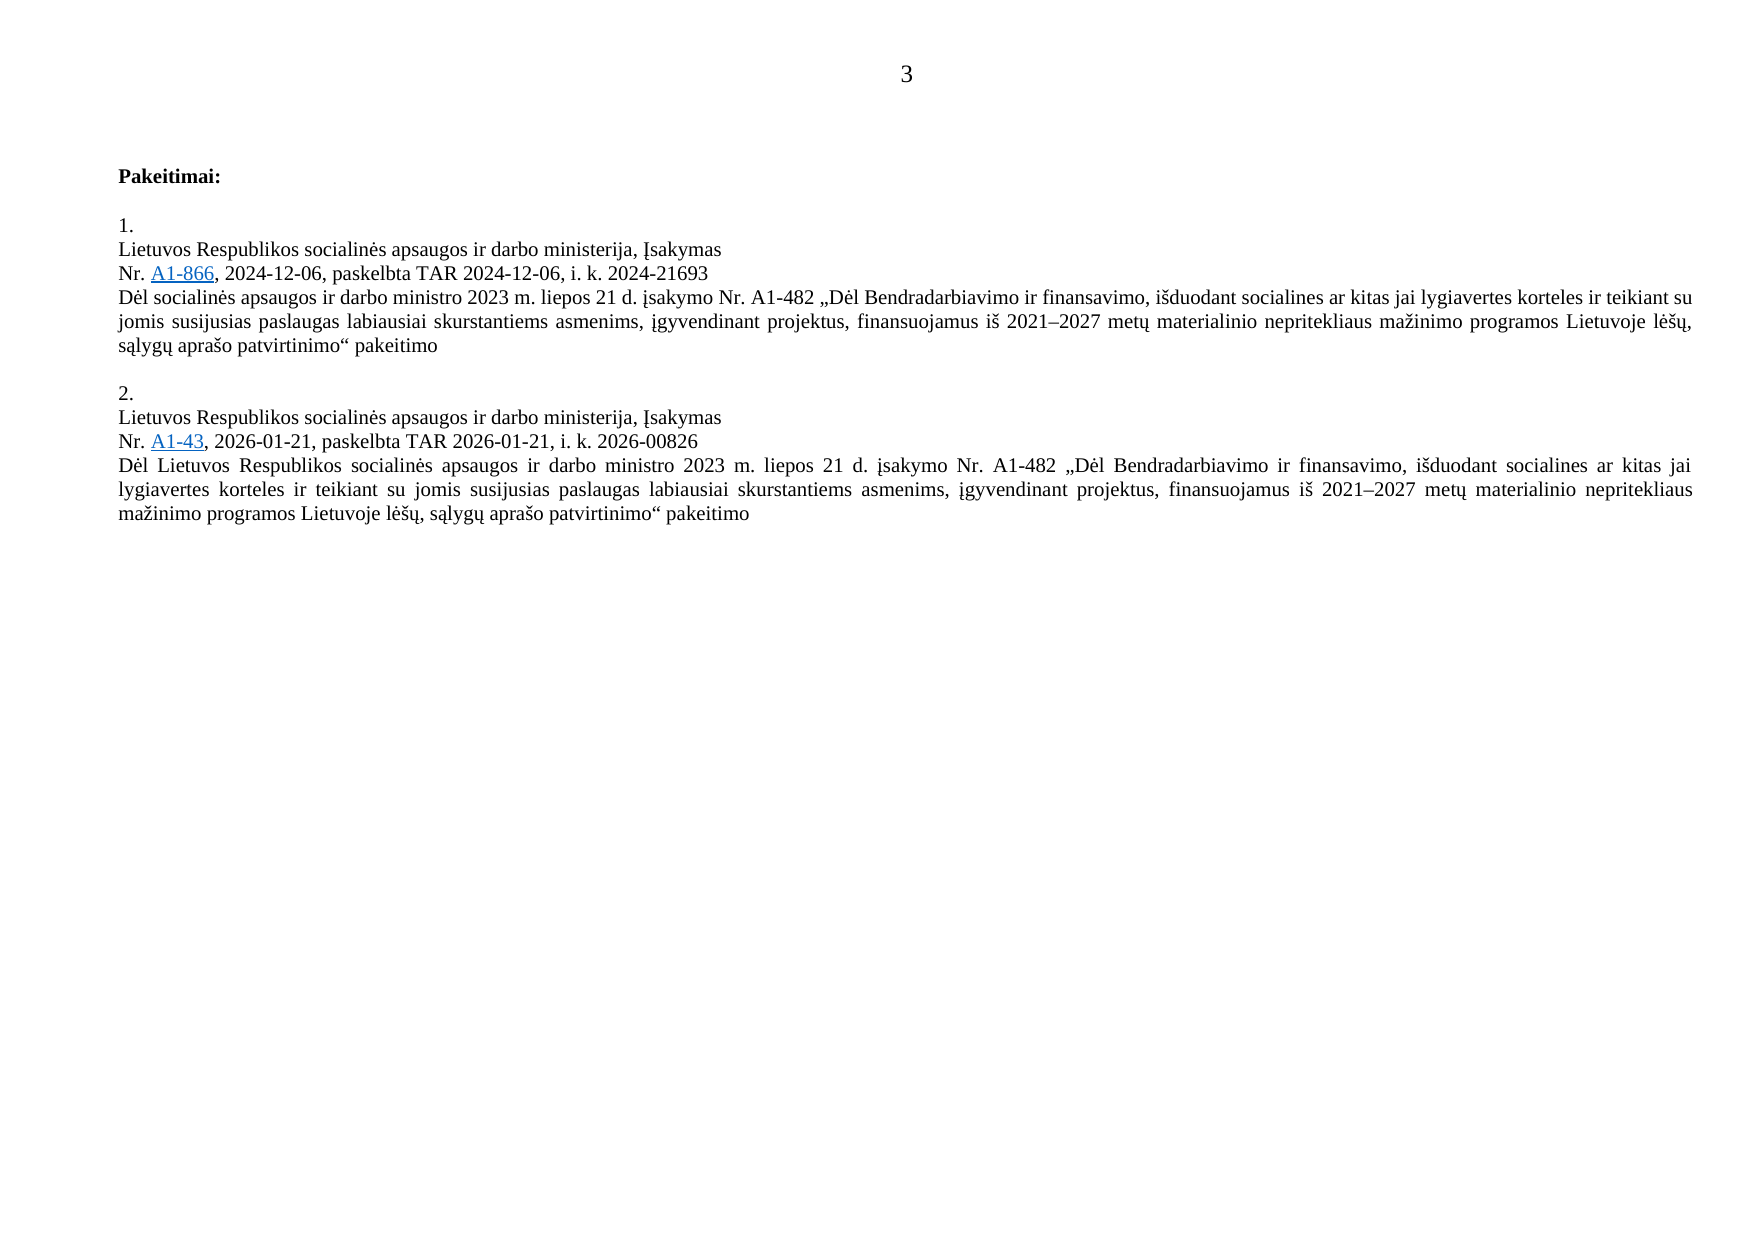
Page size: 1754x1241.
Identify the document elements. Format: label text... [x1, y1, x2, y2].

text Dėl socialinės apsaugos ir darbo ministro 2023 m. liepos 21 d. įsakymo Nr. A1-482 „Dėl Bendradarbiavimo ir finansavimo, išduodant socialines ar kitas jai lygiavertes korteles ir teikiant su jomis susijusias paslaugas labiausiai skurstantiems asmenims, įgyvendinant projektus, finansuojamus iš 2021–2027 metų materialinio nepritekliaus mažinimo programos Lietuvoje lėšų, sąlygų aprašo patvirtinimo“ pakeitimo [118, 285, 1695, 357]
text Lietuvos Respublikos socialinės apsaugos ir darbo ministerija, Įsakymas [118, 405, 1695, 429]
text Nr. A1-866, 2024-12-06, paskelbta TAR 2024-12-06, i. k. 2024-21693 [118, 261, 1695, 285]
text 1. [118, 212, 1695, 237]
text 2. [118, 381, 1695, 405]
text Nr. A1-43, 2026-01-21, paskelbta TAR 2026-01-21, i. k. 2026-00826 [118, 429, 1695, 453]
text Dėl Lietuvos Respublikos socialinės apsaugos ir darbo ministro 2023 m. liepos 21 d. įsakymo Nr. A1-482 „Dėl Bendradarbiavimo ir finansavimo, išduodant socialines ar kitas jai lygiavertes korteles ir teikiant su jomis susijusias paslaugas labiausiai skurstantiems asmenims, įgyvendinant projektus, finansuojamus iš 2021–2027 metų materialinio nepritekliaus mažinimo programos Lietuvoje lėšų, sąlygų aprašo patvirtinimo“ pakeitimo [118, 453, 1695, 525]
text Pakeitimai: [118, 164, 1695, 188]
text Lietuvos Respublikos socialinės apsaugos ir darbo ministerija, Įsakymas [118, 237, 1695, 261]
